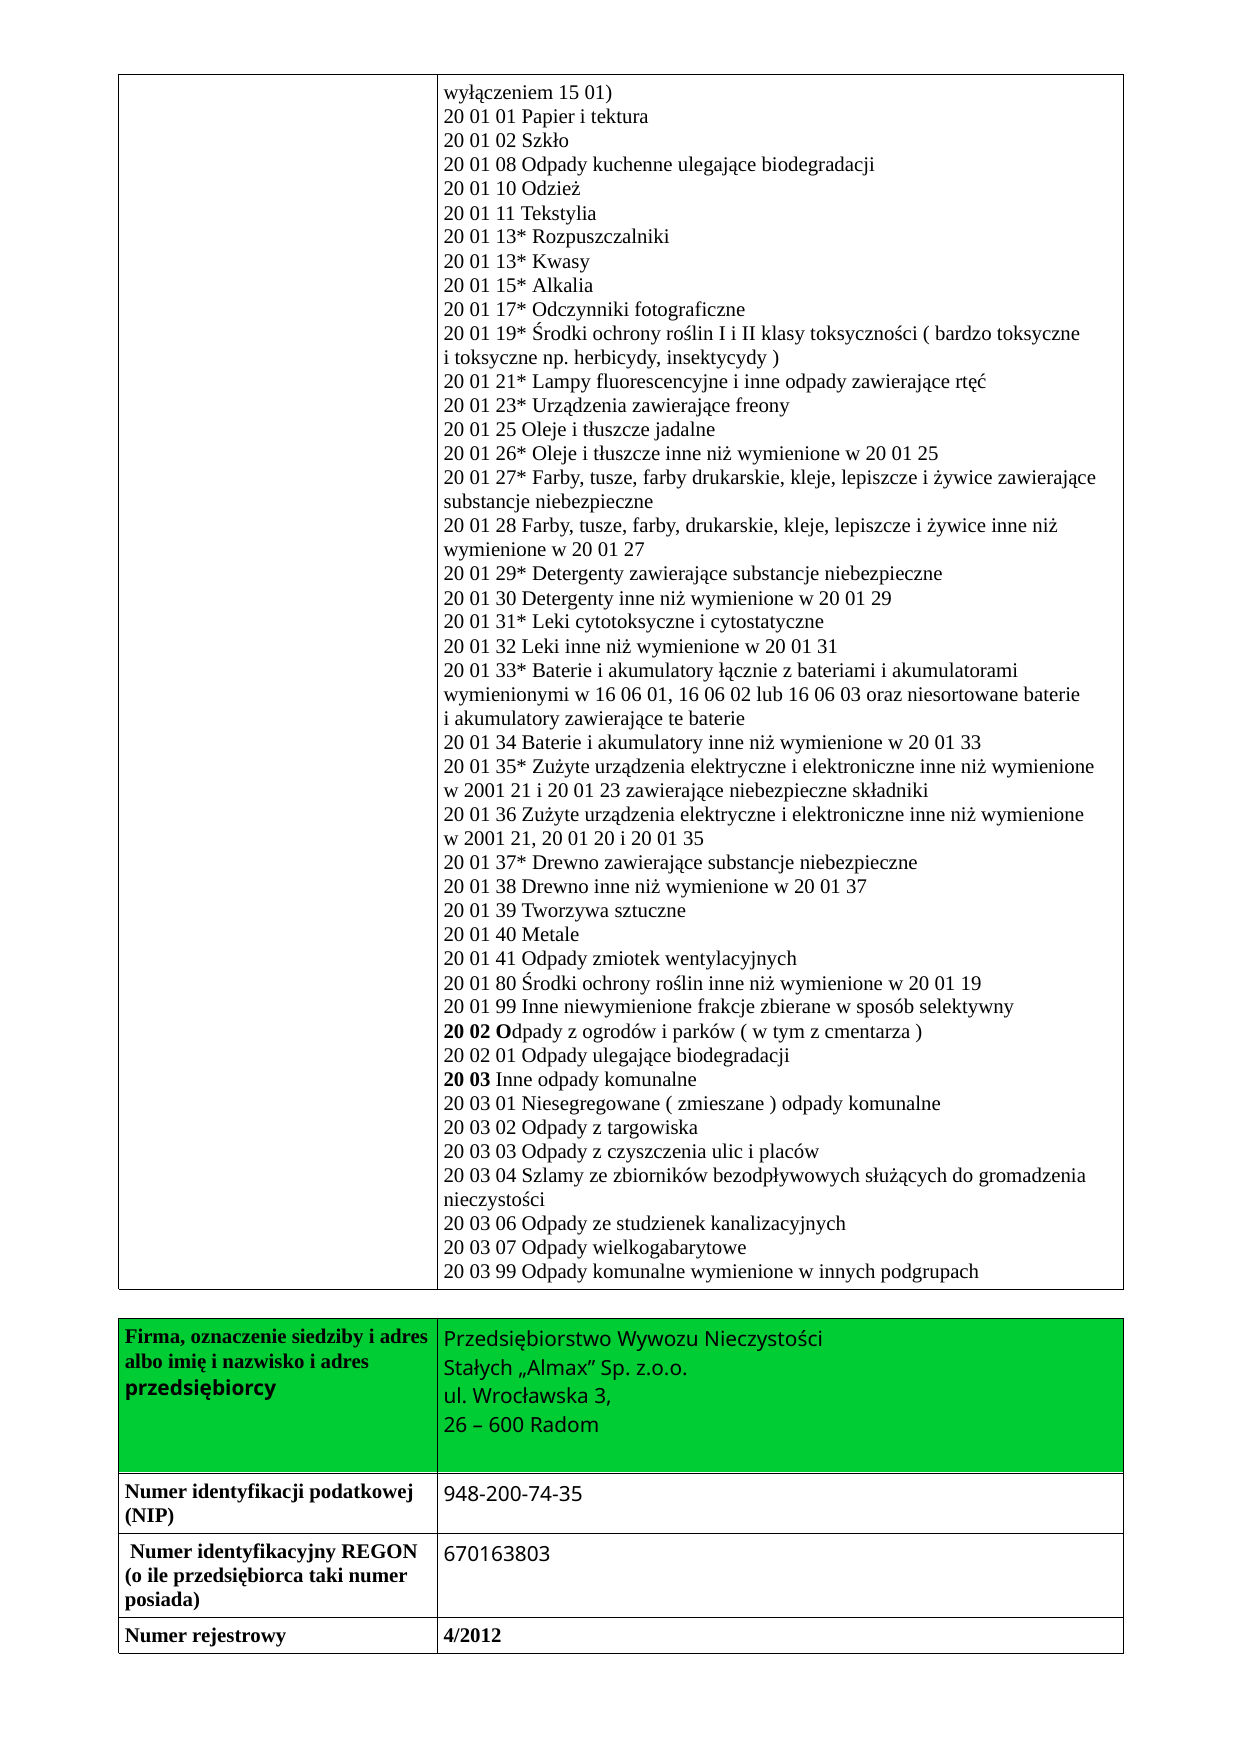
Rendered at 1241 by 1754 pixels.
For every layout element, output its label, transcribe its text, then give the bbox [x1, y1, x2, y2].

table_cell 948-200-74-35 [438, 1474, 1123, 1532]
table_cell [119, 75, 437, 1289]
table_header Przedsiębiorstwo Wywozu Nieczystości Stałych „Almax” Sp. z.o.o. ul. Wrocławska 3, 26 – 600 Radom [438, 1319, 1123, 1472]
table_cell 670163803 [438, 1534, 1123, 1617]
table_cell 4/2012 [438, 1618, 1123, 1653]
table_cell Numer rejestrowy [119, 1618, 437, 1653]
table_cell Numer identyfikacji podatkowej (NIP) [119, 1474, 437, 1532]
table_cell Numer identyfikacyjny REGON (o ile przedsiębiorca taki numer posiada) [119, 1534, 437, 1617]
table_header Firma, oznaczenie siedziby i adres albo imię i nazwisko i adres przedsiębiorcy [119, 1319, 437, 1472]
table_cell wyłączeniem 15 01) 20 01 01 Papier i tektura 20 01 02 Szkło 20 01 08 Odpady kuchenne ulegające biodegradacji 20 01 10 Odzież 20 01 11 Tekstylia 20 01 13* Rozpuszczalniki 20 01 13* Kwasy 20 01 15* Alkalia 20 01 17* Odczynniki fotograficzne 20 01 19* Środki ochrony roślin I i II klasy toksyczności ( bardzo toksyczne i toksyczne np. herbicydy, insektycydy ) 20 01 21* Lampy fluorescencyjne i inne odpady zawierające rtęć 20 01 23* Urządzenia zawierające freony 20 01 25 Oleje i tłuszcze jadalne 20 01 26* Oleje i tłuszcze inne niż wymienione w 20 01 25 20 01 27* Farby, tusze, farby drukarskie, kleje, lepiszcze i żywice zawierające substancje niebezpieczne 20 01 28 Farby, tusze, farby, drukarskie, kleje, lepiszcze i żywice inne niż wymienione w 20 01 27 20 01 29* Detergenty zawierające substancje niebezpieczne 20 01 30 Detergenty inne niż wymienione w 20 01 29 20 01 31* Leki cytotoksyczne i cytostatyczne 20 01 32 Leki inne niż wymienione w 20 01 31 20 01 33* Baterie i akumulatory łącznie z bateriami i akumulatorami wymienionymi w 16 06 01, 16 06 02 lub 16 06 03 oraz niesortowane baterie i akumulatory zawierające te baterie 20 01 34 Baterie i akumulatory inne niż wymienione w 20 01 33 20 01 35* Zużyte urządzenia elektryczne i elektroniczne inne niż wymienione w 2001 21 i 20 01 23 zawierające niebezpieczne składniki 20 01 36 Zużyte urządzenia elektryczne i elektroniczne inne niż wymienione w 2001 21, 20 01 20 i 20 01 35 20 01 37* Drewno zawierające substancje niebezpieczne 20 01 38 Drewno inne niż wymienione w 20 01 37 20 01 39 Tworzywa sztuczne 20 01 40 Metale 20 01 41 Odpady zmiotek wentylacyjnych 20 01 80 Środki ochrony roślin inne niż wymienione w 20 01 19 20 01 99 Inne niewymienione frakcje zbierane w sposób selektywny 20 02 Odpady z ogrodów i parków ( w tym z cmentarza ) 20 02 01 Odpady ulegające biodegradacji 20 03 Inne odpady komunalne 20 03 01 Niesegregowane ( zmieszane ) odpady komunalne 20 03 02 Odpady z targowiska 20 03 03 Odpady z czyszczenia ulic i placów 20 03 04 Szlamy ze zbiorników bezodpływowych służących do gromadzenia nieczystości 20 03 06 Odpady ze studzienek kanalizacyjnych 20 03 07 Odpady wielkogabarytowe 20 03 99 Odpady komunalne wymienione w innych podgrupach [438, 75, 1123, 1289]
